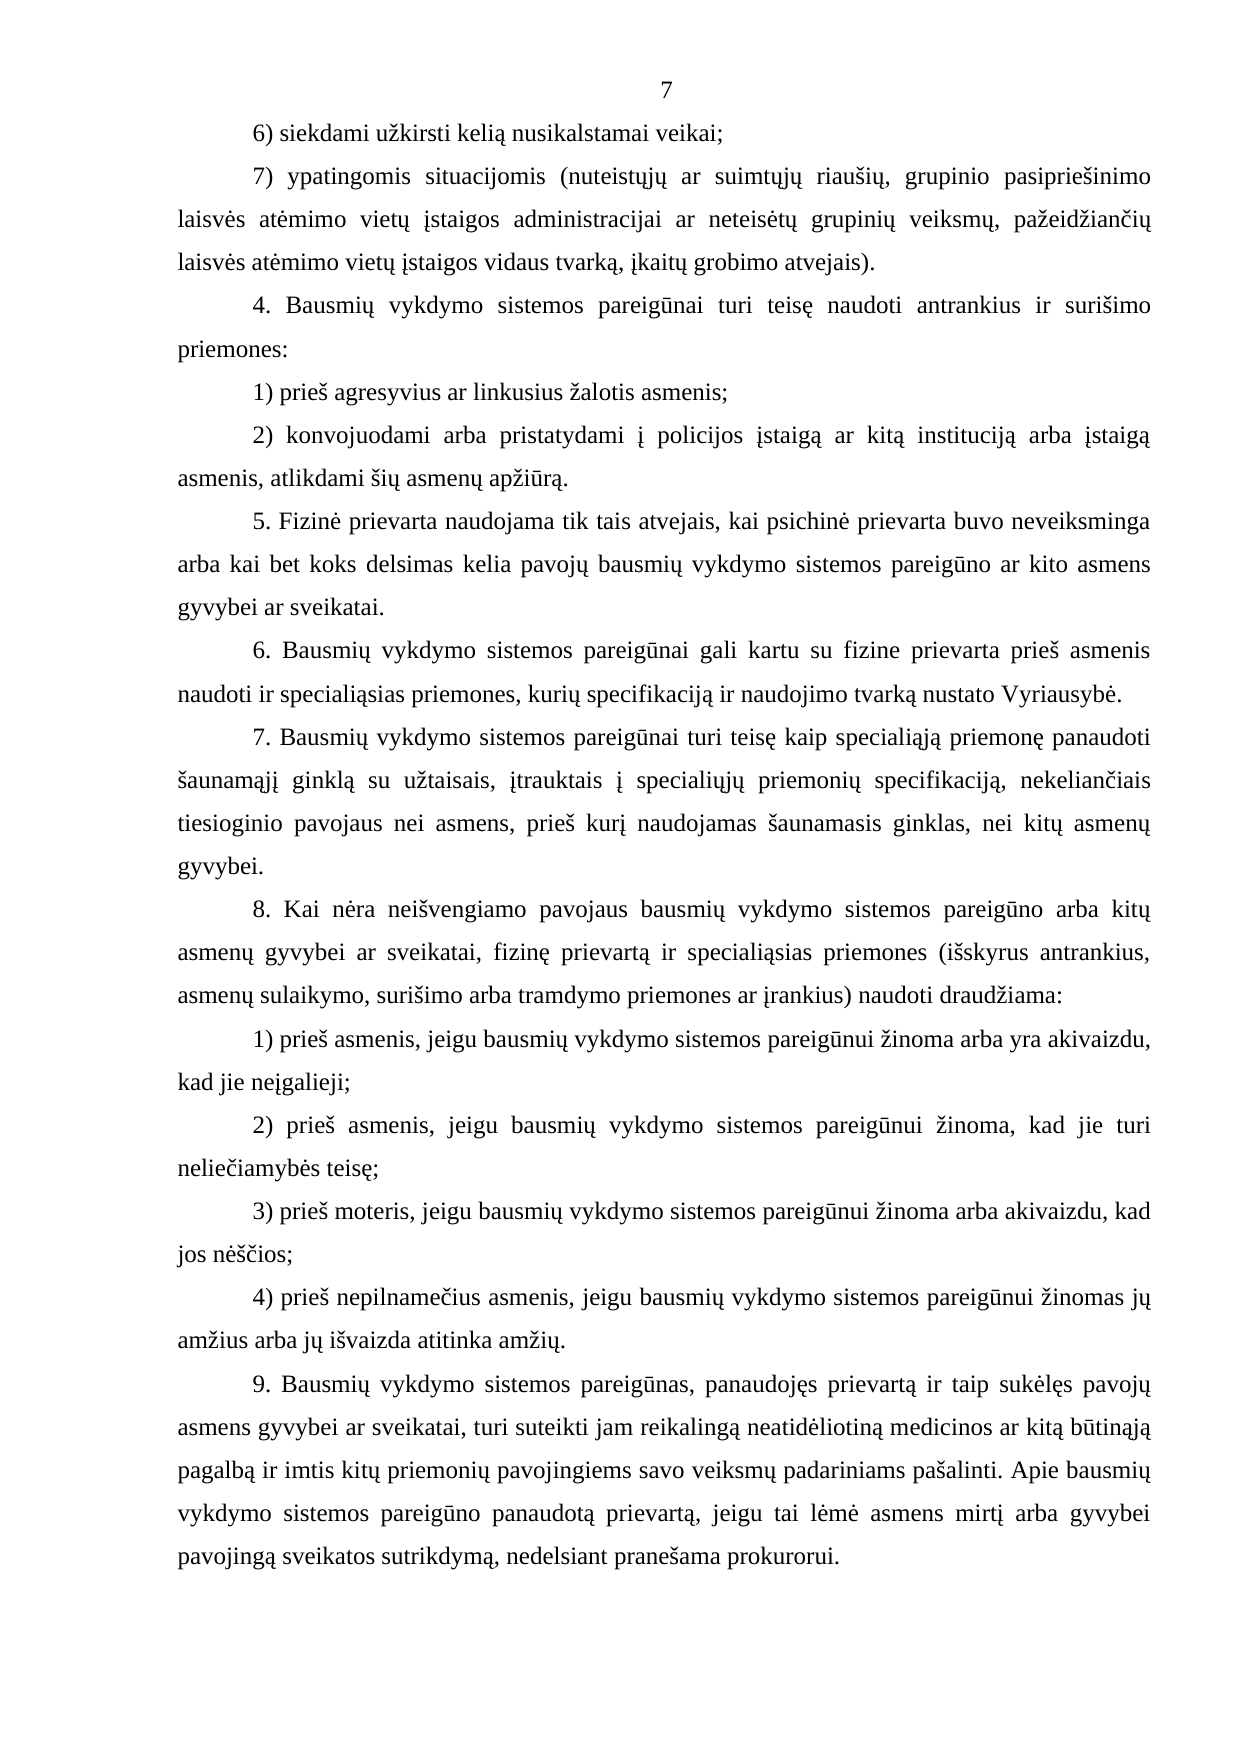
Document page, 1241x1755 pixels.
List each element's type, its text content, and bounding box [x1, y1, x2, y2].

text 9. Bausmių vykdymo sistemos pareigūnas, panaudojęs prievartą ir taip sukėlęs pavojų asmens gyvybei ar sveikatai, turi suteikti jam reikalingą neatidėliotiną medicinos ar kitą būtinąją pagalbą ir imtis kitų priemonių pavojingiems savo veiksmų padariniams pašalinti. Apie bausmių vykdymo sistemos pareigūno panaudotą prievartą, jeigu tai lėmė asmens mirtį arba gyvybei pavojingą sveikatos sutrikdymą, nedelsiant pranešama prokurorui. [177, 1369, 1152, 1570]
text 4. Bausmių vykdymo sistemos pareigūnai turi teisę naudoti antrankius ir surišimo priemones: [177, 291, 1152, 362]
text 6) siekdami užkirsti kelią nusikalstamai veikai; [177, 118, 1152, 147]
text 7. Bausmių vykdymo sistemos pareigūnai turi teisę kaip specialiąją priemonę panaudoti šaunamąjį ginklą su užtaisais, įtrauktais į specialiųjų priemonių specifikaciją, nekeliančiais tiesioginio pavojaus nei asmens, prieš kurį naudojamas šaunamasis ginklas, nei kitų asmenų gyvybei. [177, 722, 1152, 880]
text 1) prieš agresyvius ar linkusius žalotis asmenis; [177, 377, 1152, 406]
text 6. Bausmių vykdymo sistemos pareigūnai gali kartu su fizine prievarta prieš asmenis naudoti ir specialiąsias priemones, kurių specifikaciją ir naudojimo tvarką nustato Vyriausybė. [177, 636, 1152, 707]
text 2) prieš asmenis, jeigu bausmių vykdymo sistemos pareigūnui žinoma, kad jie turi neliečiamybės teisę; [177, 1110, 1152, 1182]
text 8. Kai nėra neišvengiamo pavojaus bausmių vykdymo sistemos pareigūno arba kitų asmenų gyvybei ar sveikatai, fizinę prievartą ir specialiąsias priemones (išskyrus antrankius, asmenų sulaikymo, surišimo arba tramdymo priemones ar įrankius) naudoti draudžiama: [177, 894, 1152, 1009]
text 1) prieš asmenis, jeigu bausmių vykdymo sistemos pareigūnui žinoma arba yra akivaizdu, kad jie neįgalieji; [177, 1024, 1152, 1096]
text 4) prieš nepilnamečius asmenis, jeigu bausmių vykdymo sistemos pareigūnui žinomas jų amžius arba jų išvaizda atitinka amžių. [177, 1282, 1152, 1354]
text 2) konvojuodami arba pristatydami į policijos įstaigą ar kitą instituciją arba įstaigą asmenis, atlikdami šių asmenų apžiūrą. [177, 420, 1152, 492]
text 5. Fizinė prievarta naudojama tik tais atvejais, kai psichinė prievarta buvo neveiksminga arba kai bet koks delsimas kelia pavojų bausmių vykdymo sistemos pareigūno ar kito asmens gyvybei ar sveikatai. [177, 506, 1152, 621]
text 3) prieš moteris, jeigu bausmių vykdymo sistemos pareigūnui žinoma arba akivaizdu, kad jos nėščios; [177, 1196, 1152, 1268]
text 7) ypatingomis situacijomis (nuteistųjų ar suimtųjų riaušių, grupinio pasipriešinimo laisvės atėmimo vietų įstaigos administracijai ar neteisėtų grupinių veiksmų, pažeidžiančių laisvės atėmimo vietų įstaigos vidaus tvarką, įkaitų grobimo atvejais). [177, 161, 1152, 276]
